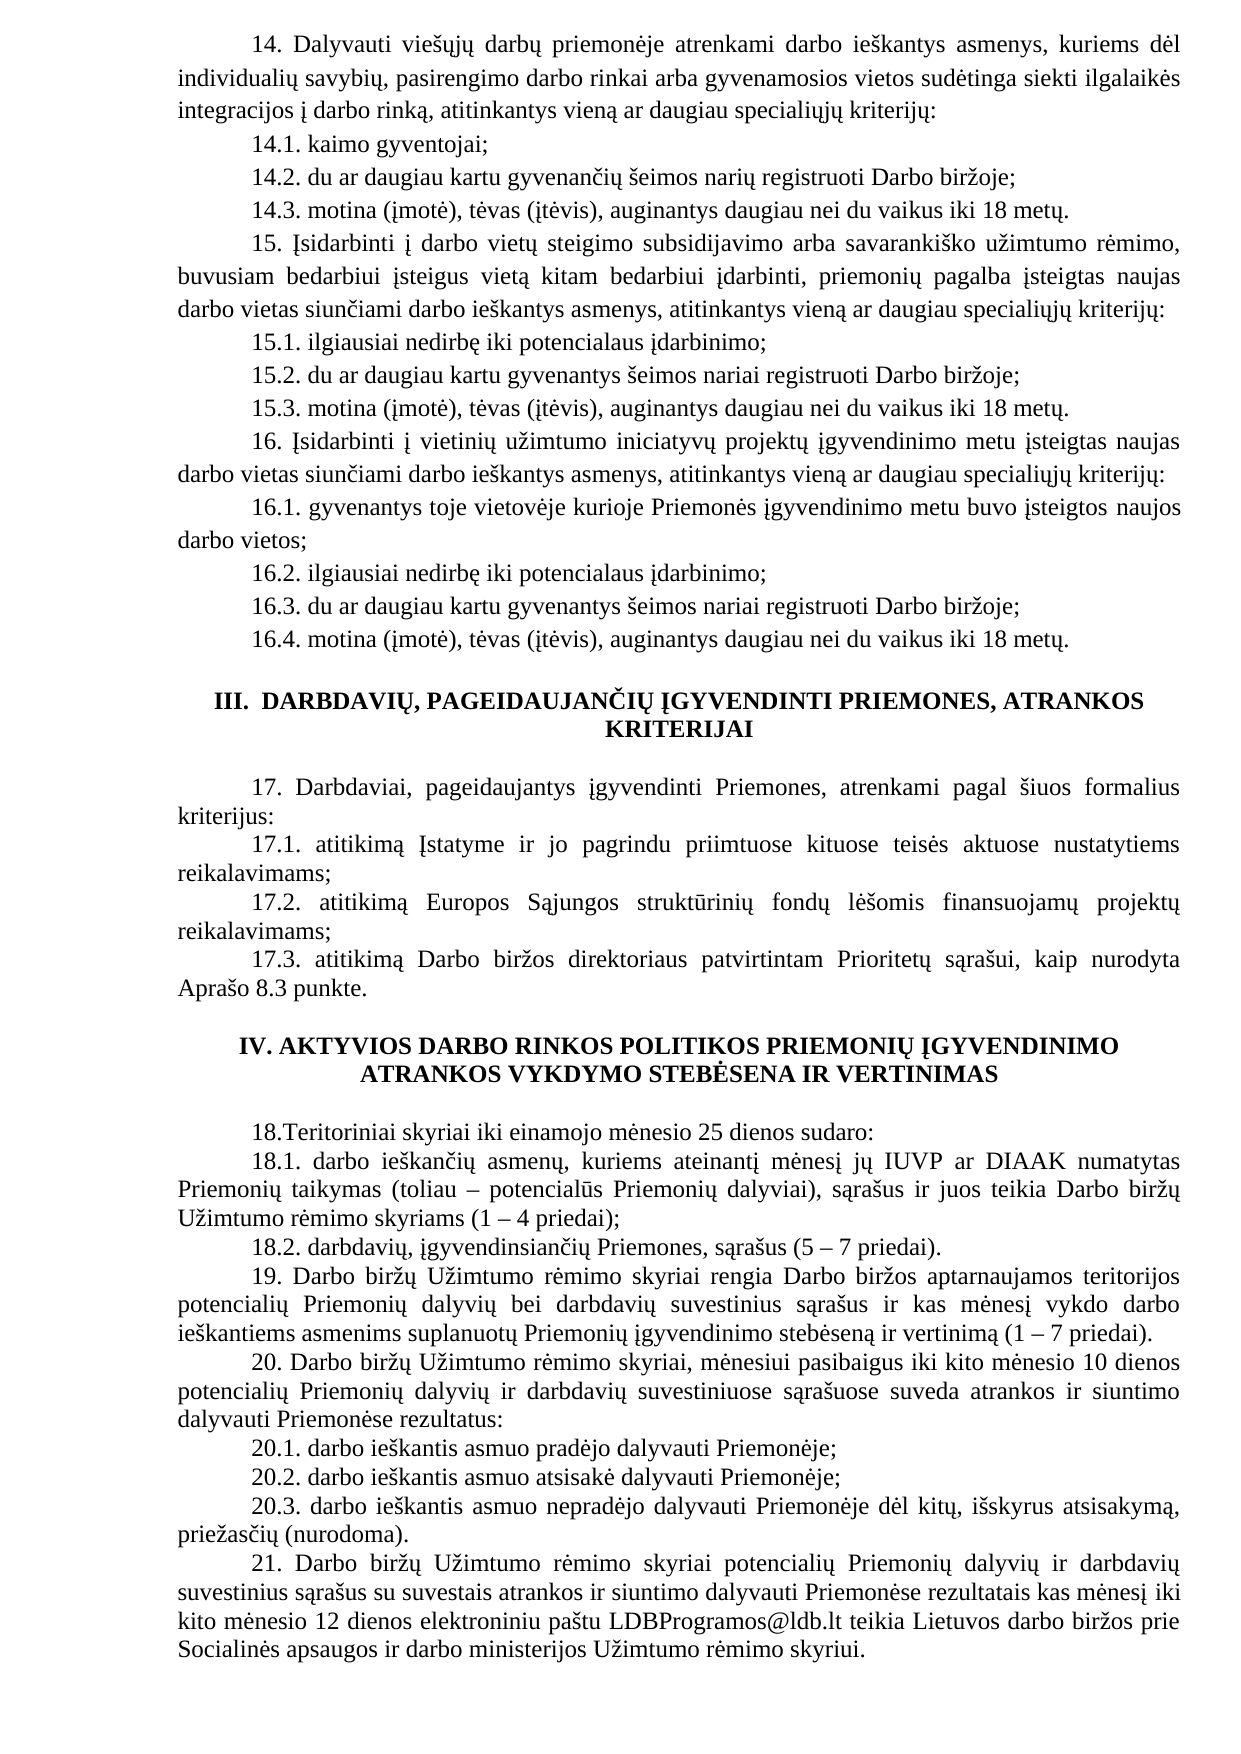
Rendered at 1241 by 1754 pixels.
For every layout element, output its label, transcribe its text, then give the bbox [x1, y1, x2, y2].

text 20.1. darbo ieškantis asmuo pradėjo dalyvauti Priemonėje; [177, 1433, 1181, 1462]
text 17.2. atitikimą Europos Sąjungos struktūrinių fondų lėšomis finansuojamų projektų reikalavimams; [177, 887, 1181, 944]
text 20.2. darbo ieškantis asmuo atsisakė dalyvauti Priemonėje; [177, 1462, 1181, 1491]
text 16.4. motina (įmotė), tėvas (įtėvis), auginantys daugiau nei du vaikus iki 18 metų. [177, 624, 1181, 653]
text 18.Teritoriniai skyriai iki einamojo mėnesio 25 dienos sudaro: [177, 1117, 1181, 1146]
text 21. Darbo biržų Užimtumo rėmimo skyriai potencialių Priemonių dalyvių ir darbdavių suvestinius sąrašus su suvestais atrankos ir siuntimo dalyvauti Priemonėse rezultatais kas mėnesį iki kito mėnesio 12 dienos elektroniniu paštu LDBProgramos@ldb.lt teikia Lietuvos darbo biržos prie Socialinės apsaugos ir darbo ministerijos Užimtumo rėmimo skyriui. [177, 1548, 1181, 1663]
text 14. Dalyvauti viešųjų darbų priemonėje atrenkami darbo ieškantys asmenys, kuriems dėl individualių savybių, pasirengimo darbo rinkai arba gyvenamosios vietos sudėtinga siekti ilgalaikės integracijos į darbo rinką, atitinkantys vieną ar daugiau specialiųjų kriterijų: [177, 29, 1181, 124]
text 15.3. motina (įmotė), tėvas (įtėvis), auginantys daugiau nei du vaikus iki 18 metų. [177, 393, 1181, 422]
text 19. Darbo biržų Užimtumo rėmimo skyriai rengia Darbo biržos aptarnaujamos teritorijos potencialių Priemonių dalyvių bei darbdavių suvestinius sąrašus ir kas mėnesį vykdo darbo ieškantiems asmenims suplanuotų Priemonių įgyvendinimo stebėseną ir vertinimą (1 – 7 priedai). [177, 1261, 1181, 1347]
text 18.2. darbdavių, įgyvendinsiančių Priemones, sąrašus (5 – 7 priedai). [177, 1232, 1181, 1261]
text 14.2. du ar daugiau kartu gyvenančių šeimos narių registruoti Darbo biržoje; [177, 162, 1181, 190]
text 16.2. ilgiausiai nedirbę iki potencialaus įdarbinimo; [177, 558, 1181, 587]
text 16. Įsidarbinti į vietinių užimtumo iniciatyvų projektų įgyvendinimo metu įsteigtas naujas darbo vietas siunčiami darbo ieškantys asmenys, atitinkantys vieną ar daugiau specialiųjų kriterijų: [177, 426, 1181, 488]
text IV. AKTYVIOS DARBO RINKOS POLITIKOS PRIEMONIŲ ĮGYVENDINIMO ATRANKOS VYKDYMO STEBĖSENA IR VERTINIMAS [177, 1031, 1181, 1088]
text 17.1. atitikimą Įstatyme ir jo pagrindu priimtuose kituose teisės aktuose nustatytiems reikalavimams; [177, 829, 1181, 887]
text 20. Darbo biržų Užimtumo rėmimo skyriai, mėnesiui pasibaigus iki kito mėnesio 10 dienos potencialių Priemonių dalyvių ir darbdavių suvestiniuose sąrašuose suveda atrankos ir siuntimo dalyvauti Priemonėse rezultatus: [177, 1347, 1181, 1433]
text 17. Darbdaviai, pageidaujantys įgyvendinti Priemones, atrenkami pagal šiuos formalius kriterijus: [177, 772, 1181, 829]
text 20.3. darbo ieškantis asmuo nepradėjo dalyvauti Priemonėje dėl kitų, išskyrus atsisakymą, priežasčių (nurodoma). [177, 1491, 1181, 1548]
text 18.1. darbo ieškančių asmenų, kuriems ateinantį mėnesį jų IUVP ar DIAAK numatytas Priemonių taikymas (toliau – potencialūs Priemonių dalyviai), sąrašus ir juos teikia Darbo biržų Užimtumo rėmimo skyriams (1 – 4 priedai); [177, 1146, 1181, 1232]
text 16.1. gyvenantys toje vietovėje kurioje Priemonės įgyvendinimo metu buvo įsteigtos naujos darbo vietos; [177, 492, 1181, 554]
text 15.2. du ar daugiau kartu gyvenantys šeimos nariai registruoti Darbo biržoje; [177, 360, 1181, 388]
text 15.1. ilgiausiai nedirbę iki potencialaus įdarbinimo; [177, 327, 1181, 356]
text 16.3. du ar daugiau kartu gyvenantys šeimos nariai registruoti Darbo biržoje; [177, 591, 1181, 620]
text III. DARBDAVIŲ, PAGEIDAUJANČIŲ ĮGYVENDINTI PRIEMONES, ATRANKOS KRITERIJAI [177, 686, 1181, 743]
text 15. Įsidarbinti į darbo vietų steigimo subsidijavimo arba savarankiško užimtumo rėmimo, buvusiam bedarbiui įsteigus vietą kitam bedarbiui įdarbinti, priemonių pagalba įsteigtas naujas darbo vietas siunčiami darbo ieškantys asmenys, atitinkantys vieną ar daugiau specialiųjų kriterijų: [177, 228, 1181, 322]
text 17.3. atitikimą Darbo biržos direktoriaus patvirtintam Prioritetų sąrašui, kaip nurodyta Aprašo 8.3 punkte. [177, 944, 1181, 1002]
text 14.3. motina (įmotė), tėvas (įtėvis), auginantys daugiau nei du vaikus iki 18 metų. [177, 195, 1181, 223]
text 14.1. kaimo gyventojai; [177, 129, 1181, 157]
